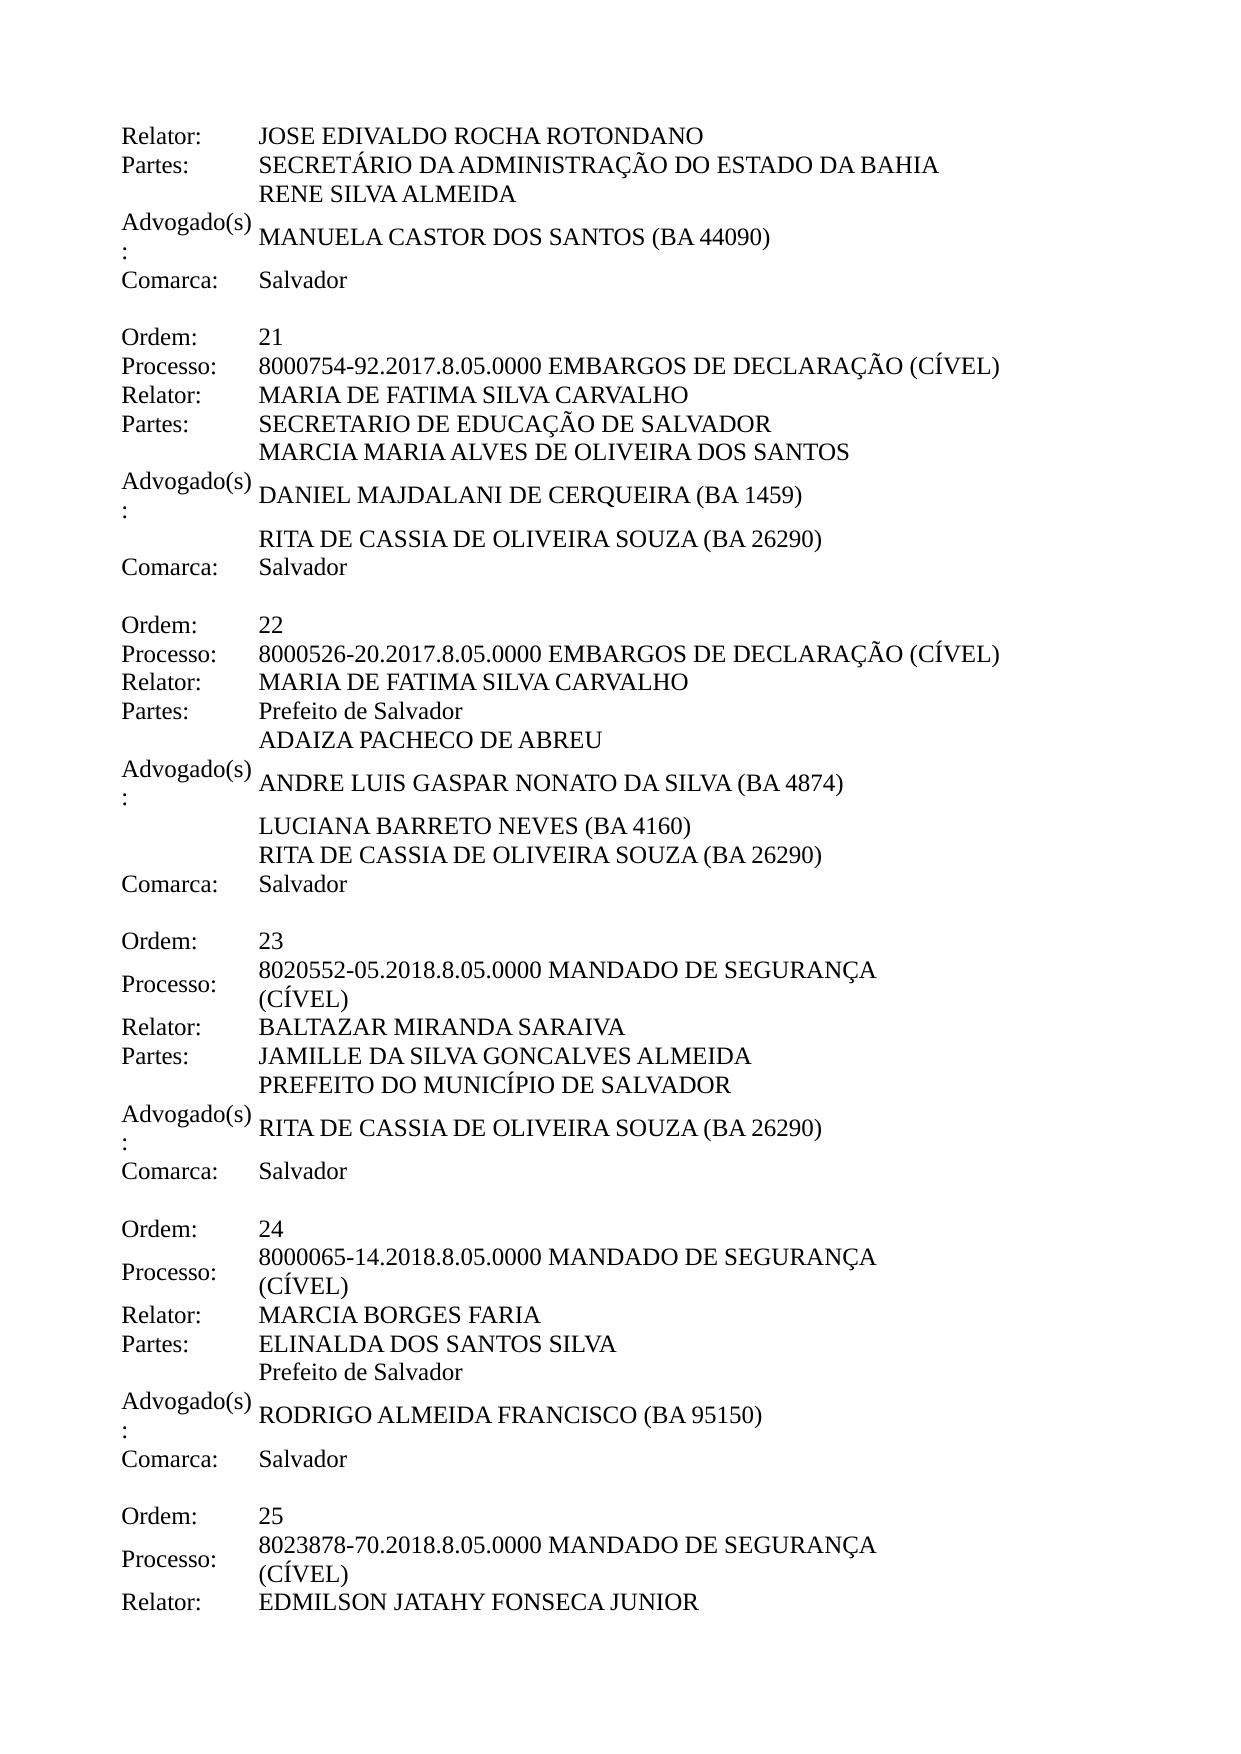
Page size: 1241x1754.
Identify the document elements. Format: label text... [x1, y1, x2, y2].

table_cell Relator: [121, 1013, 258, 1041]
table_cell Advogado(s): [121, 208, 258, 265]
table_cell Processo: [121, 639, 258, 667]
table_cell MARIA DE FATIMA SILVA CARVALHO [258, 668, 1000, 696]
table_cell Prefeito de Salvador [258, 1358, 972, 1386]
table_cell Partes: [121, 150, 258, 179]
table_header Ordem: [121, 1214, 258, 1242]
table_cell SECRETÁRIO DA ADMINISTRAÇÃO DO ESTADO DA BAHIA [258, 150, 1000, 179]
table_cell JAMILLE DA SILVA GONCALVES ALMEIDA [258, 1041, 972, 1070]
table_cell LUCIANA BARRETO NEVES (BA 4160) [258, 811, 1000, 840]
table_cell Advogado(s): [121, 1386, 258, 1444]
table_cell Partes: [121, 1041, 258, 1070]
table_cell [121, 179, 258, 207]
table_cell Comarca: [121, 869, 258, 897]
table_cell RODRIGO ALMEIDA FRANCISCO (BA 95150) [258, 1386, 972, 1444]
table_cell Relator: [121, 1588, 258, 1616]
table_cell [121, 725, 258, 754]
table_cell Processo: [121, 1243, 258, 1300]
table_cell Comarca: [121, 1156, 258, 1185]
table_cell ADAIZA PACHECO DE ABREU [258, 725, 1000, 754]
table_cell Relator: [121, 1300, 258, 1329]
table_cell RITA DE CASSIA DE OLIVEIRA SOUZA (BA 26290) [258, 840, 1000, 869]
table_cell Salvador [258, 1444, 972, 1472]
table_header 24 [258, 1214, 972, 1242]
table_cell RENE SILVA ALMEIDA [258, 179, 1000, 207]
table_cell Partes: [121, 1329, 258, 1357]
table_cell EDMILSON JATAHY FONSECA JUNIOR [258, 1588, 972, 1616]
table_cell Prefeito de Salvador [258, 696, 1000, 725]
table_cell Advogado(s): [121, 466, 258, 524]
table_cell [121, 438, 258, 466]
table_cell [121, 1358, 258, 1386]
table_cell 8000065-14.2018.8.05.0000 MANDADO DE SEGURANÇA (CÍVEL) [258, 1243, 972, 1300]
table_cell [121, 524, 258, 552]
table_cell PREFEITO DO MUNICÍPIO DE SALVADOR [258, 1070, 972, 1099]
table_cell RITA DE CASSIA DE OLIVEIRA SOUZA (BA 26290) [258, 1099, 972, 1156]
table_cell MARIA DE FATIMA SILVA CARVALHO [258, 380, 1000, 409]
table_cell Processo: [121, 351, 258, 380]
table_cell [121, 1070, 258, 1099]
table_cell Relator: [121, 121, 258, 150]
table_cell MARCIA MARIA ALVES DE OLIVEIRA DOS SANTOS [258, 438, 1000, 466]
table_cell 8000526-20.2017.8.05.0000 EMBARGOS DE DECLARAÇÃO (CÍVEL) [258, 639, 1000, 667]
table_header 25 [258, 1501, 972, 1530]
table_header Ordem: [121, 323, 258, 351]
table_cell Salvador [258, 553, 1000, 581]
table_cell BALTAZAR MIRANDA SARAIVA [258, 1013, 972, 1041]
table_header Ordem: [121, 610, 258, 639]
table_header Ordem: [121, 1501, 258, 1530]
table_cell Partes: [121, 696, 258, 725]
table_cell Comarca: [121, 553, 258, 581]
table_cell ELINALDA DOS SANTOS SILVA [258, 1329, 972, 1357]
table_cell RITA DE CASSIA DE OLIVEIRA SOUZA (BA 26290) [258, 524, 1000, 552]
table_header 22 [258, 610, 1000, 639]
table_cell Comarca: [121, 265, 258, 294]
table_cell MANUELA CASTOR DOS SANTOS (BA 44090) [258, 208, 1000, 265]
table_cell Salvador [258, 869, 1000, 897]
table_cell DANIEL MAJDALANI DE CERQUEIRA (BA 1459) [258, 466, 1000, 524]
table_cell Advogado(s): [121, 1099, 258, 1156]
table_cell 8020552-05.2018.8.05.0000 MANDADO DE SEGURANÇA (CÍVEL) [258, 955, 972, 1012]
table_cell Advogado(s): [121, 754, 258, 811]
table_cell ANDRE LUIS GASPAR NONATO DA SILVA (BA 4874) [258, 754, 1000, 811]
table_cell Salvador [258, 265, 1000, 294]
table_cell Relator: [121, 380, 258, 409]
table_cell SECRETARIO DE EDUCAÇÃO DE SALVADOR [258, 409, 1000, 437]
table_cell Salvador [258, 1156, 972, 1185]
table_cell Processo: [121, 1530, 258, 1587]
table_cell JOSE EDIVALDO ROCHA ROTONDANO [258, 121, 1000, 150]
table_cell [121, 840, 258, 869]
table_header 21 [258, 323, 1000, 351]
table_cell PODER JUDICIÁRIO TRIBUNAL DE JUSTIÇA DO ESTADO DA BAHIA SEÇÃO CÍVEL DE DIREITO PÚBLICO PAUTA DE JULGAMENTO Processos que deverão ser julgados pelo(a) Seção Cível de Direito Público, em Sessão Extraordinária que será realizada em 17/06/2019 às 08:30:00, no Tribunal de Justiça da Bahia, 5ª Av. do CAB, nº 560. Salvador/BA - Brasil - CEP 41745-971. Na forma do art. 183, §2º, do RITJBA, com a redação dada pela emenda regimental n. 12, disponibilizada no DJe de 31 de março de 2016, os advogados poderão apresentar pedido de julgamento presencial, com ou sem sustentação oral, até 30 (trinta) minutos antes do início da sessão de julgamento, dirigido ao Presidente do Órgão Julgador e entregue ao Diretor da respectiva Secretaria. Pauta de Julgamento originária do sistema PJE [118, 118, 1122, 1619]
table_cell 8000754-92.2017.8.05.0000 EMBARGOS DE DECLARAÇÃO (CÍVEL) [258, 351, 1000, 380]
table_cell Processo: [121, 955, 258, 1012]
table_cell Partes: [121, 409, 258, 437]
table_header 23 [258, 926, 972, 955]
table_cell [121, 811, 258, 840]
table_cell MARCIA BORGES FARIA [258, 1300, 972, 1329]
table_cell 8023878-70.2018.8.05.0000 MANDADO DE SEGURANÇA (CÍVEL) [258, 1530, 972, 1587]
table_header Ordem: [121, 926, 258, 955]
table_cell Comarca: [121, 1444, 258, 1472]
table_cell Relator: [121, 668, 258, 696]
